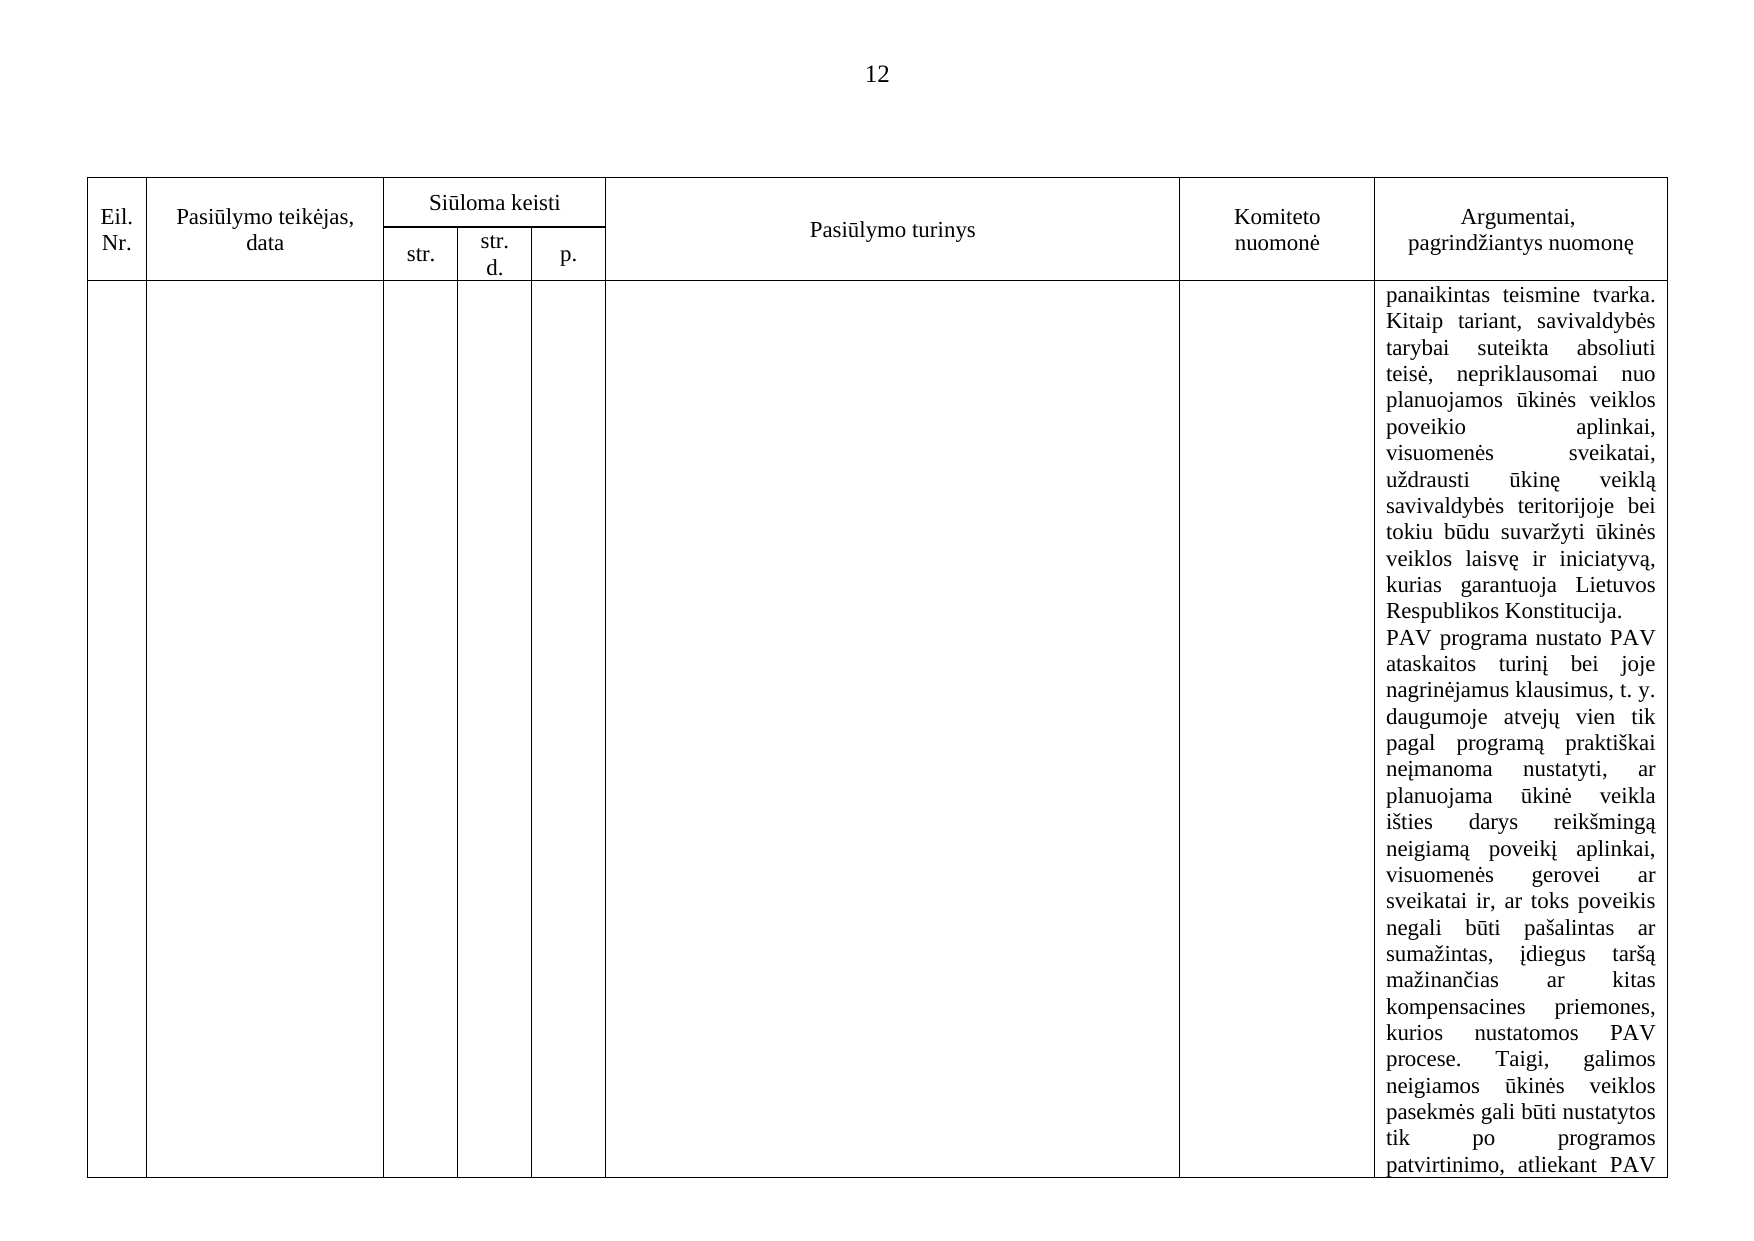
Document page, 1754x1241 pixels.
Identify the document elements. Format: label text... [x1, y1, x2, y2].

table_header Komiteto nuomonė [1180, 178, 1374, 280]
table_cell str. d. [458, 228, 531, 280]
table_cell [147, 281, 383, 1177]
table_cell [606, 281, 1179, 1177]
table_cell [88, 281, 146, 1177]
table_cell str. [384, 228, 457, 280]
table_cell [458, 281, 531, 1177]
table_cell [384, 281, 457, 1177]
table_cell [1180, 281, 1374, 1177]
table_cell [532, 281, 605, 1177]
table_header Pasiūlymo teikėjas, data [147, 178, 383, 280]
table_header Eil. Nr. [88, 178, 146, 280]
table_header Pasiūlymo turinys [606, 178, 1179, 280]
table_cell panaikintas teismine tvarka. Kitaip tariant, savivaldybės tarybai suteikta absoliuti teisė, nepriklausomai nuo planuojamos ūkinės veiklos poveikio aplinkai, visuomenės sveikatai, uždrausti ūkinę veiklą savivaldybės teritorijoje bei tokiu būdu suvaržyti ūkinės veiklos laisvę ir iniciatyvą, kurias garantuoja Lietuvos Respublikos Konstitucija. PAV programa nustato PAV ataskaitos turinį bei joje nagrinėjamus klausimus, t. y. daugumoje atvejų vien tik pagal programą praktiškai neįmanoma nustatyti, ar planuojama ūkinė veikla išties darys reikšmingą neigiamą poveikį aplinkai, visuomenės gerovei ar sveikatai ir, ar toks poveikis negali būti pašalintas ar sumažintas, įdiegus taršą mažinančias ar kitas kompensacines priemones, kurios nustatomos PAV procese. Taigi, galimos neigiamos ūkinės veiklos pasekmės gali būti nustatytos tik po programos patvirtinimo, atliekant PAV [1375, 281, 1667, 1177]
table_header Siūloma keisti [384, 178, 605, 226]
table_header Argumentai, pagrindžiantys nuomonę [1375, 178, 1667, 280]
table_cell p. [532, 228, 605, 280]
